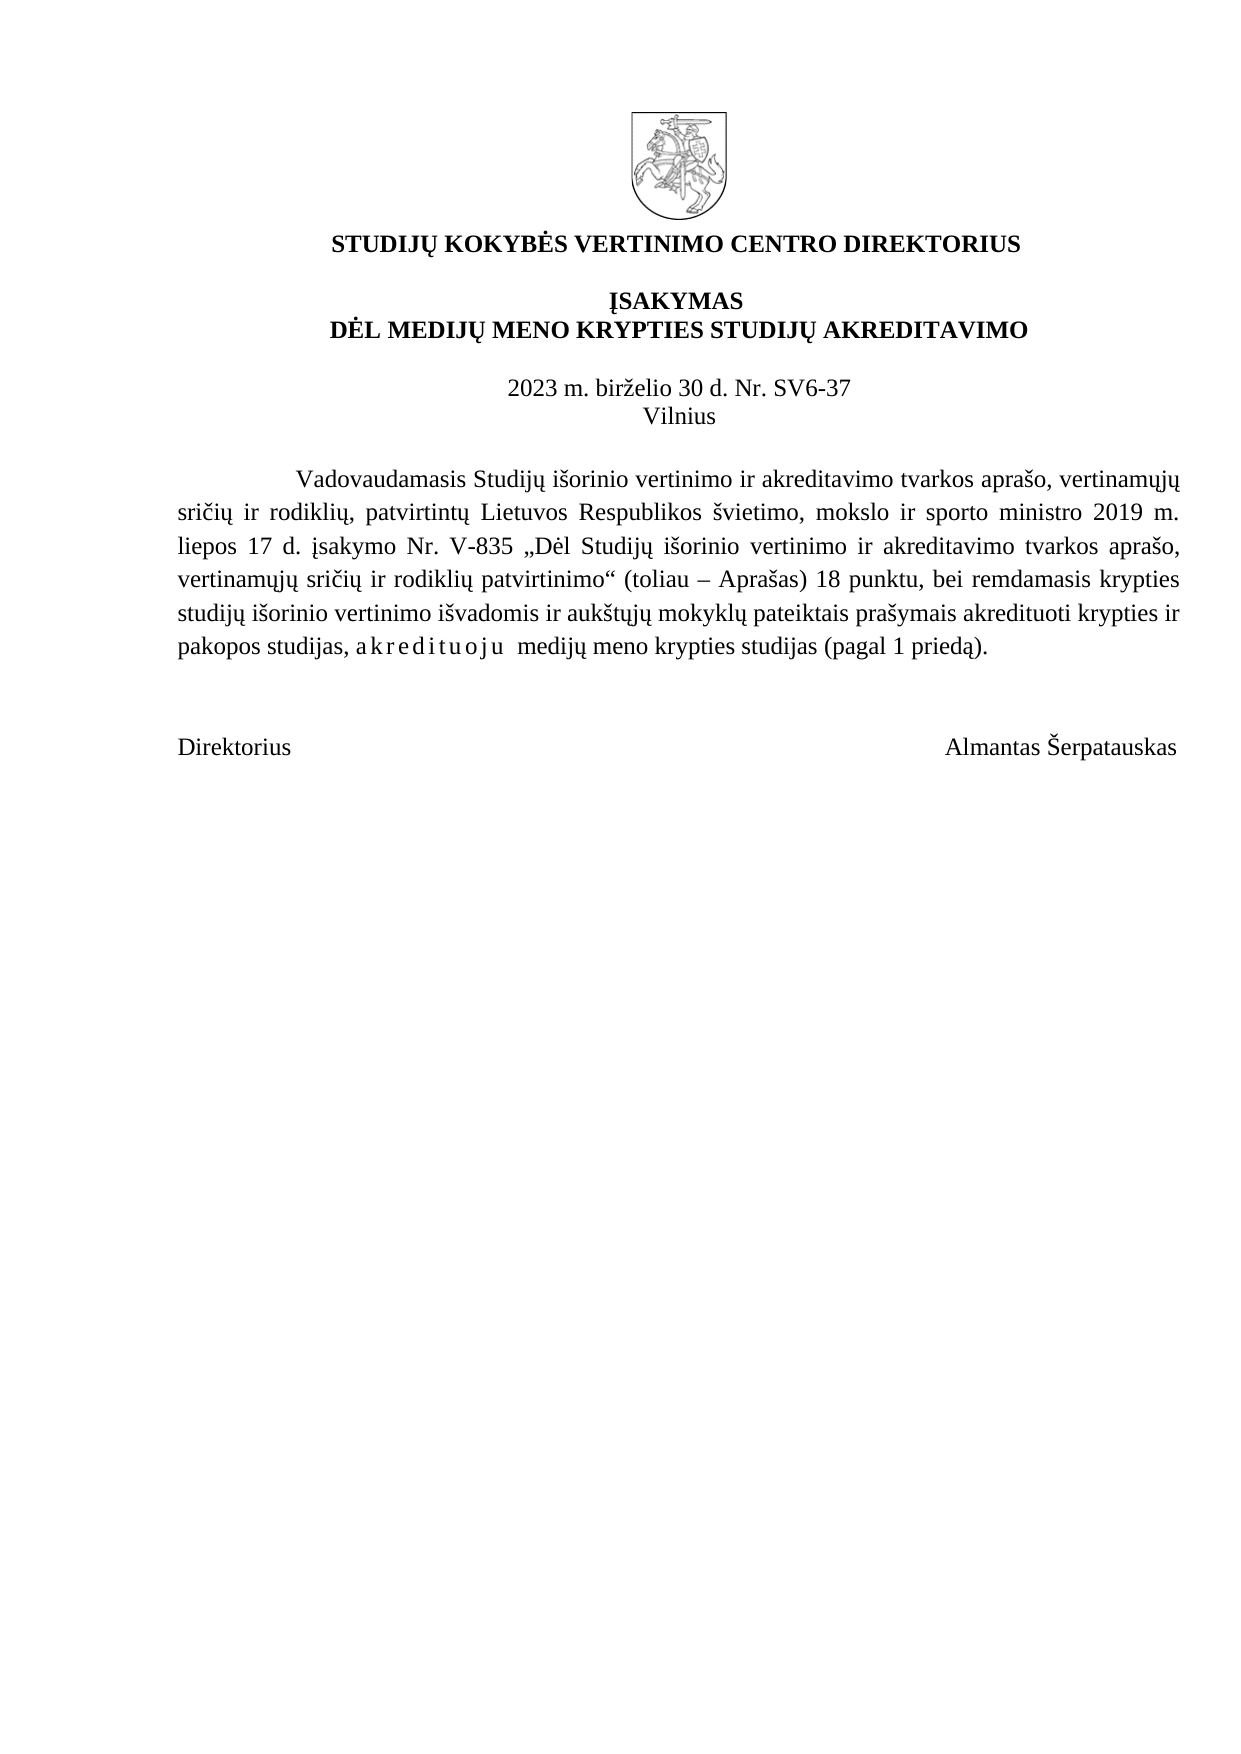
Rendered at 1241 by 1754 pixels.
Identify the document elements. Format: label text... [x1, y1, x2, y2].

text DĖL MEDIJŲ MENO KRYPTIES STUDIJŲ AKREDITAVIMO [177, 315, 1181, 344]
text 2023 m. birželio 30 d. Nr. SV6-37 [177, 373, 1181, 401]
text Direktorius Almantas Šerpatauskas [177, 732, 1181, 761]
text STUDIJŲ KOKYBĖS VERTINIMO CENTRO DIREKTORIUS [177, 229, 1181, 258]
text ĮSAKYMAS [177, 286, 1181, 315]
text Vilnius [177, 401, 1181, 430]
text Vadovaudamasis Studijų išorinio vertinimo ir akreditavimo tvarkos aprašo, vertinamųjų sričių ir rodiklių, patvirtintų Lietuvos Respublikos švietimo, mokslo ir sporto ministro 2019 m. liepos 17 d. įsakymo Nr. V-835 „Dėl Studijų išorinio vertinimo ir akreditavimo tvarkos aprašo, vertinamųjų sričių ir rodiklių patvirtinimo“ (toliau – Aprašas) 18 punktu, bei remdamasis krypties studijų išorinio vertinimo išvadomis ir aukštųjų mokyklų pateiktais prašymais akredituoti krypties ir pakopos studijas, akredituoju medijų meno krypties studijas (pagal 1 priedą). [177, 464, 1181, 660]
